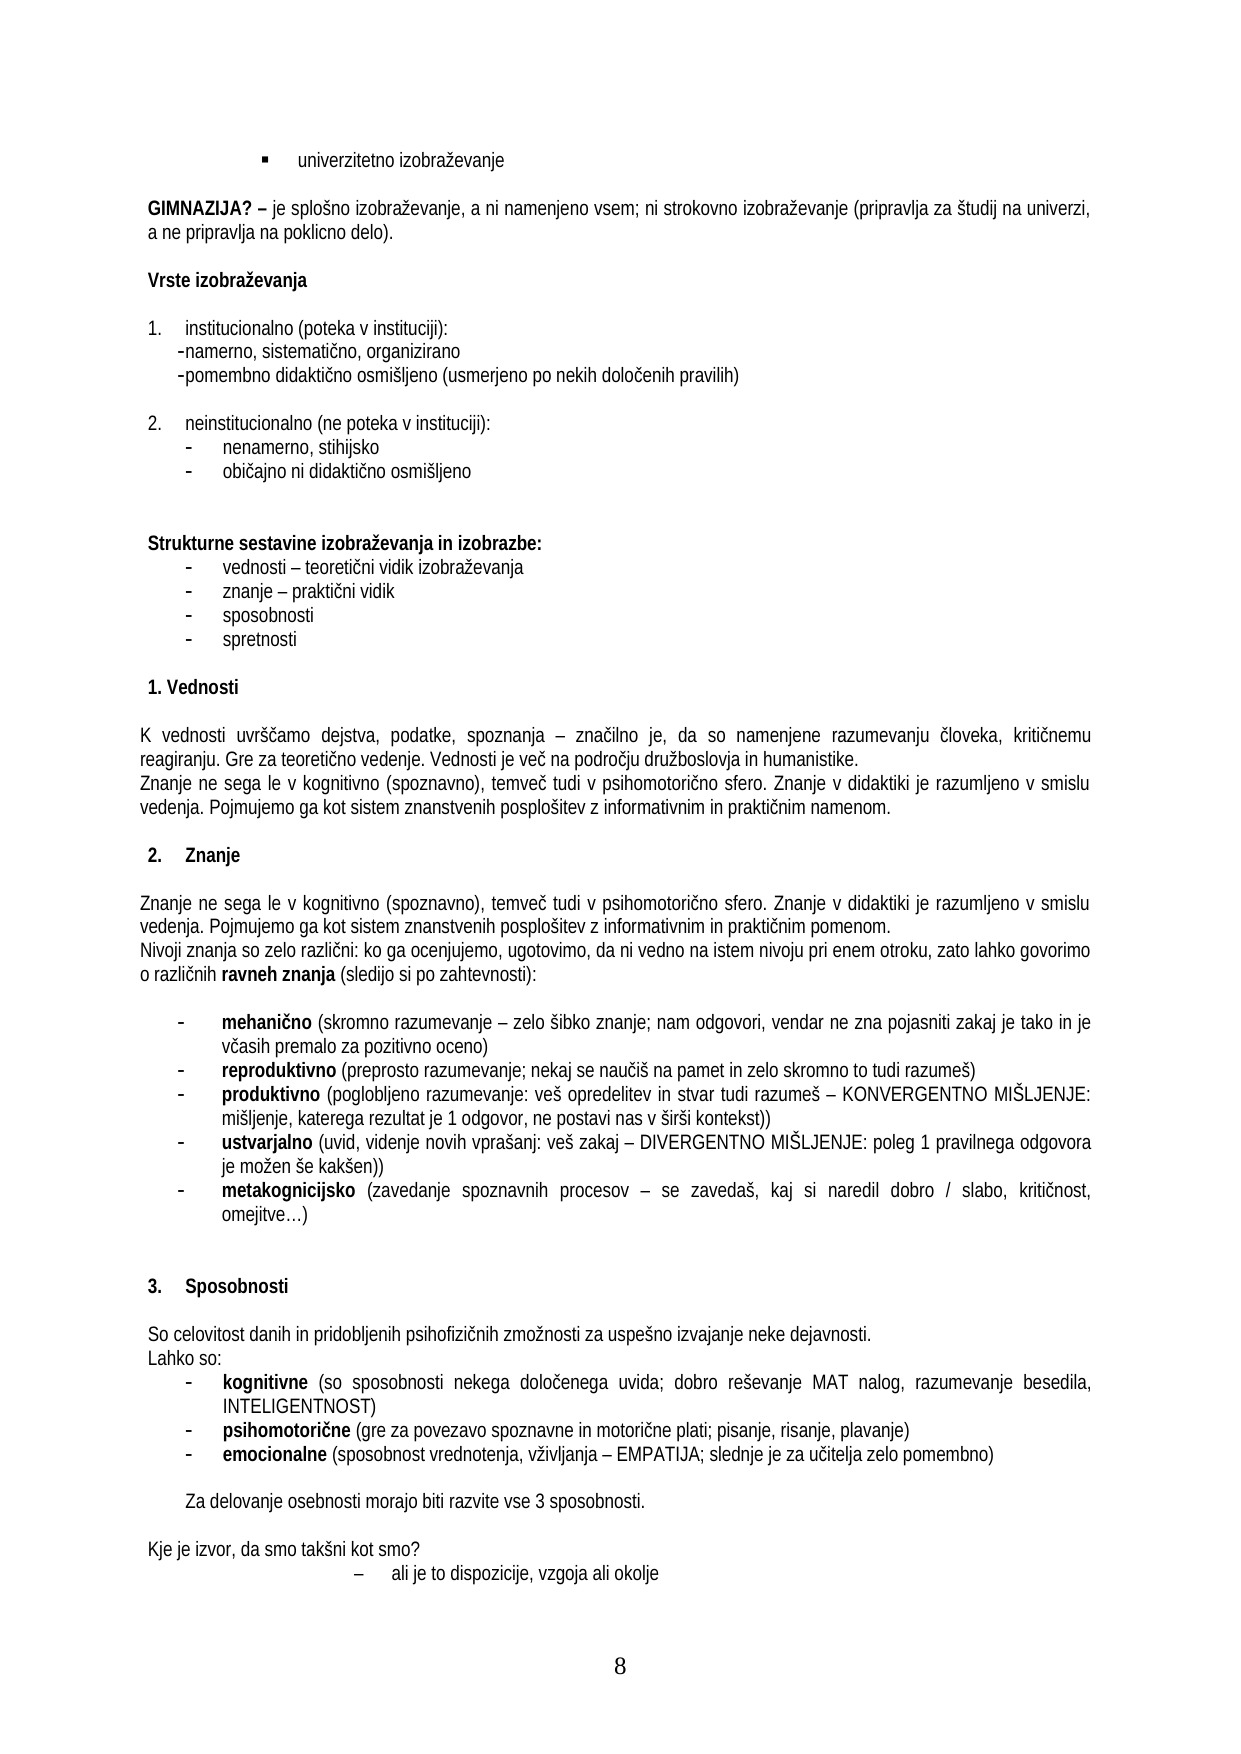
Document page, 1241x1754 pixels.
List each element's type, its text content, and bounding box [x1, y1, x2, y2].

text Znanje ne sega le v kognitivno (spoznavno), temveč tudi v psihomotorično sfero. Znanje v didaktiki je razumljeno v smislu vedenja. Pojmujemo ga kot sistem znanstvenih posplošitev z informativnim in praktičnim pomenom. [140, 891, 1092, 938]
list ali je to dispozicije, vzgoja ali okolje [354, 1561, 1092, 1585]
list univerzitetno izobraževanje [260, 148, 1092, 172]
list namerno, sistematično, organizirano [177, 339, 1092, 363]
text GIMNAZIJA? – je splošno izobraževanje, a ni namenjeno vsem; ni strokovno izobraževanje (pripravlja za študij na univerzi, a ne pripravlja na poklicno delo). [148, 196, 1092, 243]
text K vednosti uvrščamo dejstva, podatke, spoznanja – značilno je, da so namenjene razumevanju človeka, kritičnemu reagiranju. Gre za teoretično vedenje. Vednosti je več na področju družboslovja in humanistike. [140, 723, 1092, 771]
text So celovitost danih in pridobljenih psihofizičnih zmožnosti za uspešno izvajanje neke dejavnosti. [148, 1322, 1092, 1346]
list institucionalno (poteka v instituciji): [148, 316, 1092, 339]
list nenamerno, stihijsko [185, 435, 1092, 459]
list reproduktivno (preprosto razumevanje; nekaj se naučiš na pamet in zelo skromno to tudi razumeš) [177, 1058, 1092, 1082]
list sposobnosti [185, 603, 1092, 627]
list običajno ni didaktično osmišljeno [185, 459, 1092, 483]
text Strukturne sestavine izobraževanja in izobrazbe: [148, 531, 1092, 555]
text Znanje ne sega le v kognitivno (spoznavno), temveč tudi v psihomotorično sfero. Znanje v didaktiki je razumljeno v smislu vedenja. Pojmujemo ga kot sistem znanstvenih posplošitev z informativnim in praktičnim namenom. [140, 771, 1092, 819]
list vednosti – teoretični vidik izobraževanja [185, 555, 1092, 579]
list metakognicijsko (zavedanje spoznavnih procesov – se zavedaš, kaj si naredil dobro / slabo, kritičnost, omejitve…) [177, 1178, 1092, 1226]
list kognitivne (so sposobnosti nekega določenega uvida; dobro reševanje MAT nalog, razumevanje besedila, INTELIGENTNOST) [185, 1370, 1092, 1418]
list neinstitucionalno (ne poteka v instituciji): [148, 411, 1092, 435]
list mehanično (skromno razumevanje – zelo šibko znanje; nam odgovori, vendar ne zna pojasniti zakaj je tako in je včasih premalo za pozitivno oceno) [177, 1010, 1092, 1058]
list Sposobnosti [148, 1274, 1092, 1298]
subtitle Vrste izobraževanja [148, 267, 1092, 291]
text 1. Vednosti [148, 675, 1092, 699]
list pomembno didaktično osmišljeno (usmerjeno po nekih določenih pravilih) [177, 363, 1092, 387]
text Za delovanje osebnosti morajo biti razvite vse 3 sposobnosti. [185, 1489, 1092, 1513]
text Nivoji znanja so zelo različni: ko ga ocenjujemo, ugotovimo, da ni vedno na istem nivoju pri enem otroku, zato lahko govorimo o različnih ravneh znanja (sledijo si po zahtevnosti): [140, 938, 1092, 986]
text Lahko so: [148, 1346, 1092, 1370]
list ustvarjalno (uvid, videnje novih vprašanj: veš zakaj – DIVERGENTNO MIŠLJENJE: poleg 1 pravilnega odgovora je možen še kakšen)) [177, 1130, 1092, 1178]
list produktivno (poglobljeno razumevanje: veš opredelitev in stvar tudi razumeš – KONVERGENTNO MIŠLJENJE: mišljenje, katerega rezultat je 1 odgovor, ne postavi nas v širši kontekst)) [177, 1082, 1092, 1130]
text Kje je izvor, da smo takšni kot smo? [148, 1537, 1092, 1561]
list Znanje [148, 843, 1092, 867]
list spretnosti [185, 627, 1092, 651]
list znanje – praktični vidik [185, 579, 1092, 603]
list psihomotorične (gre za povezavo spoznavne in motorične plati; pisanje, risanje, plavanje) [185, 1418, 1092, 1442]
list emocionalne (sposobnost vrednotenja, vživljanja – EMPATIJA; slednje je za učitelja zelo pomembno) [185, 1442, 1092, 1466]
